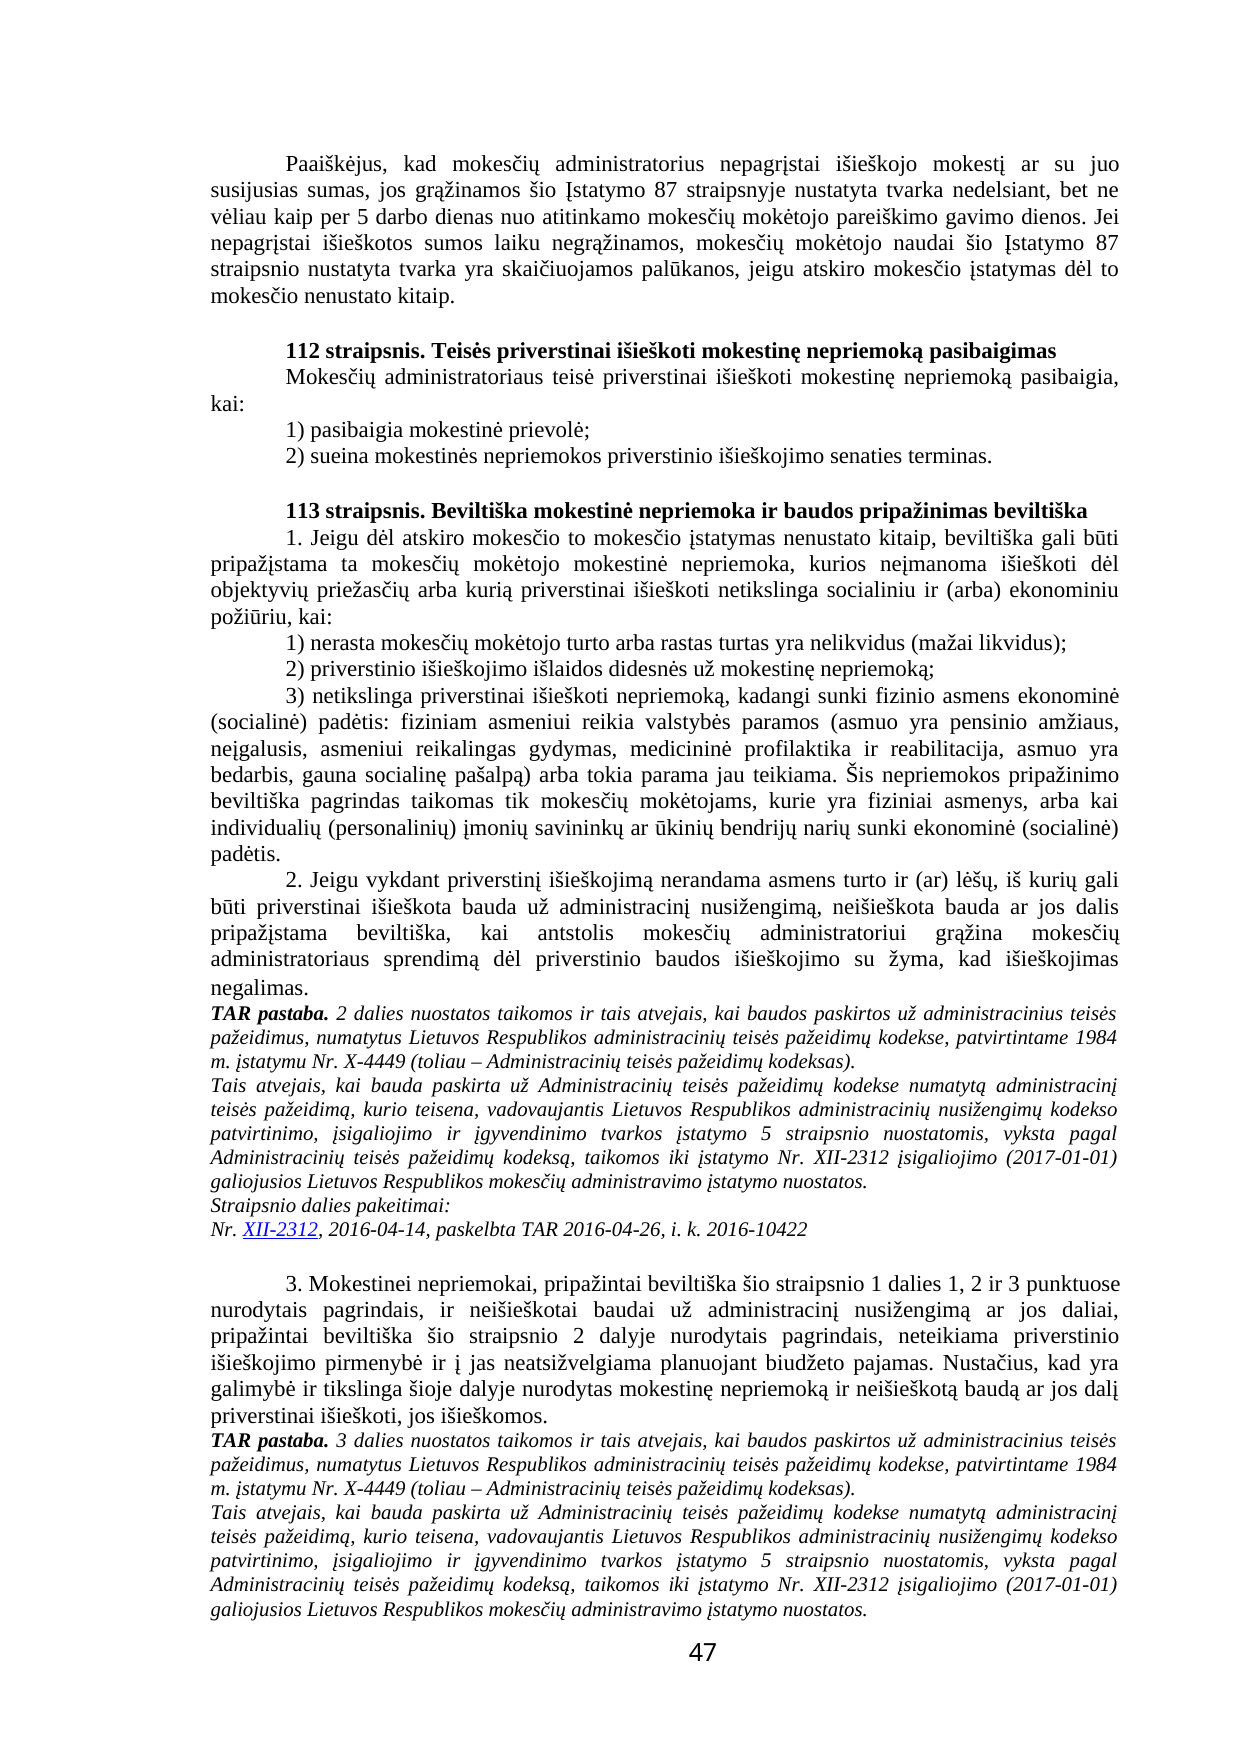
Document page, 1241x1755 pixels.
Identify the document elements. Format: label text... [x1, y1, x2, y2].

text 3. Mokestinei nepriemokai, pripažintai beviltiška šio straipsnio 1 dalies 1, 2 ir 3 punktuose nurodytais pagrindais, ir neišieškotai baudai už administracinį nusižengimą ar jos daliai, pripažintai beviltiška šio straipsnio 2 dalyje nurodytais pagrindais, neteikiama priverstinio išieškojimo pirmenybė ir į jas neatsižvelgiama planuojant biudžeto pajamas. Nustačius, kad yra galimybė ir tikslinga šioje dalyje nurodytas mokestinę nepriemoką ir neišieškotą baudą ar jos dalį priverstinai išieškoti, jos išieškomos. [210, 1270, 1120, 1428]
text Mokesčių administratoriaus teisė priverstinai išieškoti mokestinę nepriemoką pasibaigia, kai: [210, 363, 1120, 416]
text TAR pastaba. 3 dalies nuostatos taikomos ir tais atvejais, kai baudos paskirtos už administracinius teisės pažeidimus, numatytus Lietuvos Respublikos administracinių teisės pažeidimų kodekse, patvirtintame 1984 m. įstatymu Nr. X-4449 (toliau – Administracinių teisės pažeidimų kodeksas). [210, 1428, 1120, 1500]
text Tais atvejais, kai bauda paskirta už Administracinių teisės pažeidimų kodekse numatytą administracinį teisės pažeidimą, kurio teisena, vadovaujantis Lietuvos Respublikos administracinių nusižengimų kodekso patvirtinimo, įsigaliojimo ir įgyvendinimo tvarkos įstatymo 5 straipsnio nuostatomis, vyksta pagal Administracinių teisės pažeidimų kodeksą, taikomos iki įstatymo Nr. XII-2312 įsigaliojimo (2017-01-01) galiojusios Lietuvos Respublikos mokesčių administravimo įstatymo nuostatos. [210, 1500, 1120, 1621]
text 1) pasibaigia mokestinė prievolė; [210, 416, 1120, 442]
text Nr. XII-2312, 2016-04-14, paskelbta TAR 2016-04-26, i. k. 2016-10422 [210, 1217, 1120, 1241]
text Straipsnio dalies pakeitimai: [210, 1193, 1120, 1217]
text 2) priverstinio išieškojimo išlaidos didesnės už mokestinę nepriemoką; [210, 656, 1120, 682]
text TAR pastaba. 2 dalies nuostatos taikomos ir tais atvejais, kai baudos paskirtos už administracinius teisės pažeidimus, numatytus Lietuvos Respublikos administracinių teisės pažeidimų kodekse, patvirtintame 1984 m. įstatymu Nr. X-4449 (toliau – Administracinių teisės pažeidimų kodeksas). [210, 1001, 1120, 1073]
text 2. Jeigu vykdant priverstinį išieškojimą nerandama asmens turto ir (ar) lėšų, iš kurių gali būti priverstinai išieškota bauda už administracinį nusižengimą, neišieškota bauda ar jos dalis pripažįstama beviltiška, kai antstolis mokesčių administratoriui grąžina mokesčių administratoriaus sprendimą dėl priverstinio baudos išieškojimo su žyma, kad išieškojimas negalimas. [210, 866, 1120, 1001]
text 3) netikslinga priverstinai išieškoti nepriemoką, kadangi sunki fizinio asmens ekonominė (socialinė) padėtis: fiziniam asmeniui reikia valstybės paramos (asmuo yra pensinio amžiaus, neįgalusis, asmeniui reikalingas gydymas, medicininė profilaktika ir reabilitacija, asmuo yra bedarbis, gauna socialinę pašalpą) arba tokia parama jau teikiama. Šis nepriemokos pripažinimo beviltiška pagrindas taikomas tik mokesčių mokėtojams, kurie yra fiziniai asmenys, arba kai individualių (personalinių) įmonių savininkų ar ūkinių bendrijų narių sunki ekonominė (socialinė) padėtis. [210, 682, 1120, 866]
text 1) nerasta mokesčių mokėtojo turto arba rastas turtas yra nelikvidus (mažai likvidus); [210, 629, 1120, 656]
text 112 straipsnis. Teisės priverstinai išieškoti mokestinę nepriemoką pasibaigimas [285, 337, 1120, 363]
text 1. Jeigu dėl atskiro mokesčio to mokesčio įstatymas nenustato kitaip, beviltiška gali būti pripažįstama ta mokesčių mokėtojo mokestinė nepriemoka, kurios neįmanoma išieškoti dėl objektyvių priežasčių arba kurią priverstinai išieškoti netikslinga socialiniu ir (arba) ekonominiu požiūriu, kai: [210, 524, 1120, 629]
text 113 straipsnis. Beviltiška mokestinė nepriemoka ir baudos pripažinimas beviltiška [285, 497, 1120, 524]
text Paaiškėjus, kad mokesčių administratorius nepagrįstai išieškojo mokestį ar su juo susijusias sumas, jos grąžinamos šio Įstatymo 87 straipsnyje nustatyta tvarka nedelsiant, bet ne vėliau kaip per 5 darbo dienas nuo atitinkamo mokesčių mokėtojo pareiškimo gavimo dienos. Jei nepagrįstai išieškotos sumos laiku negrąžinamos, mokesčių mokėtojo naudai šio Įstatymo 87 straipsnio nustatyta tvarka yra skaičiuojamos palūkanos, jeigu atskiro mokesčio įstatymas dėl to mokesčio nenustato kitaip. [210, 150, 1120, 308]
text 2) sueina mokestinės nepriemokos priverstinio išieškojimo senaties terminas. [210, 442, 1120, 469]
text Tais atvejais, kai bauda paskirta už Administracinių teisės pažeidimų kodekse numatytą administracinį teisės pažeidimą, kurio teisena, vadovaujantis Lietuvos Respublikos administracinių nusižengimų kodekso patvirtinimo, įsigaliojimo ir įgyvendinimo tvarkos įstatymo 5 straipsnio nuostatomis, vyksta pagal Administracinių teisės pažeidimų kodeksą, taikomos iki įstatymo Nr. XII-2312 įsigaliojimo (2017-01-01) galiojusios Lietuvos Respublikos mokesčių administravimo įstatymo nuostatos. [210, 1073, 1120, 1193]
